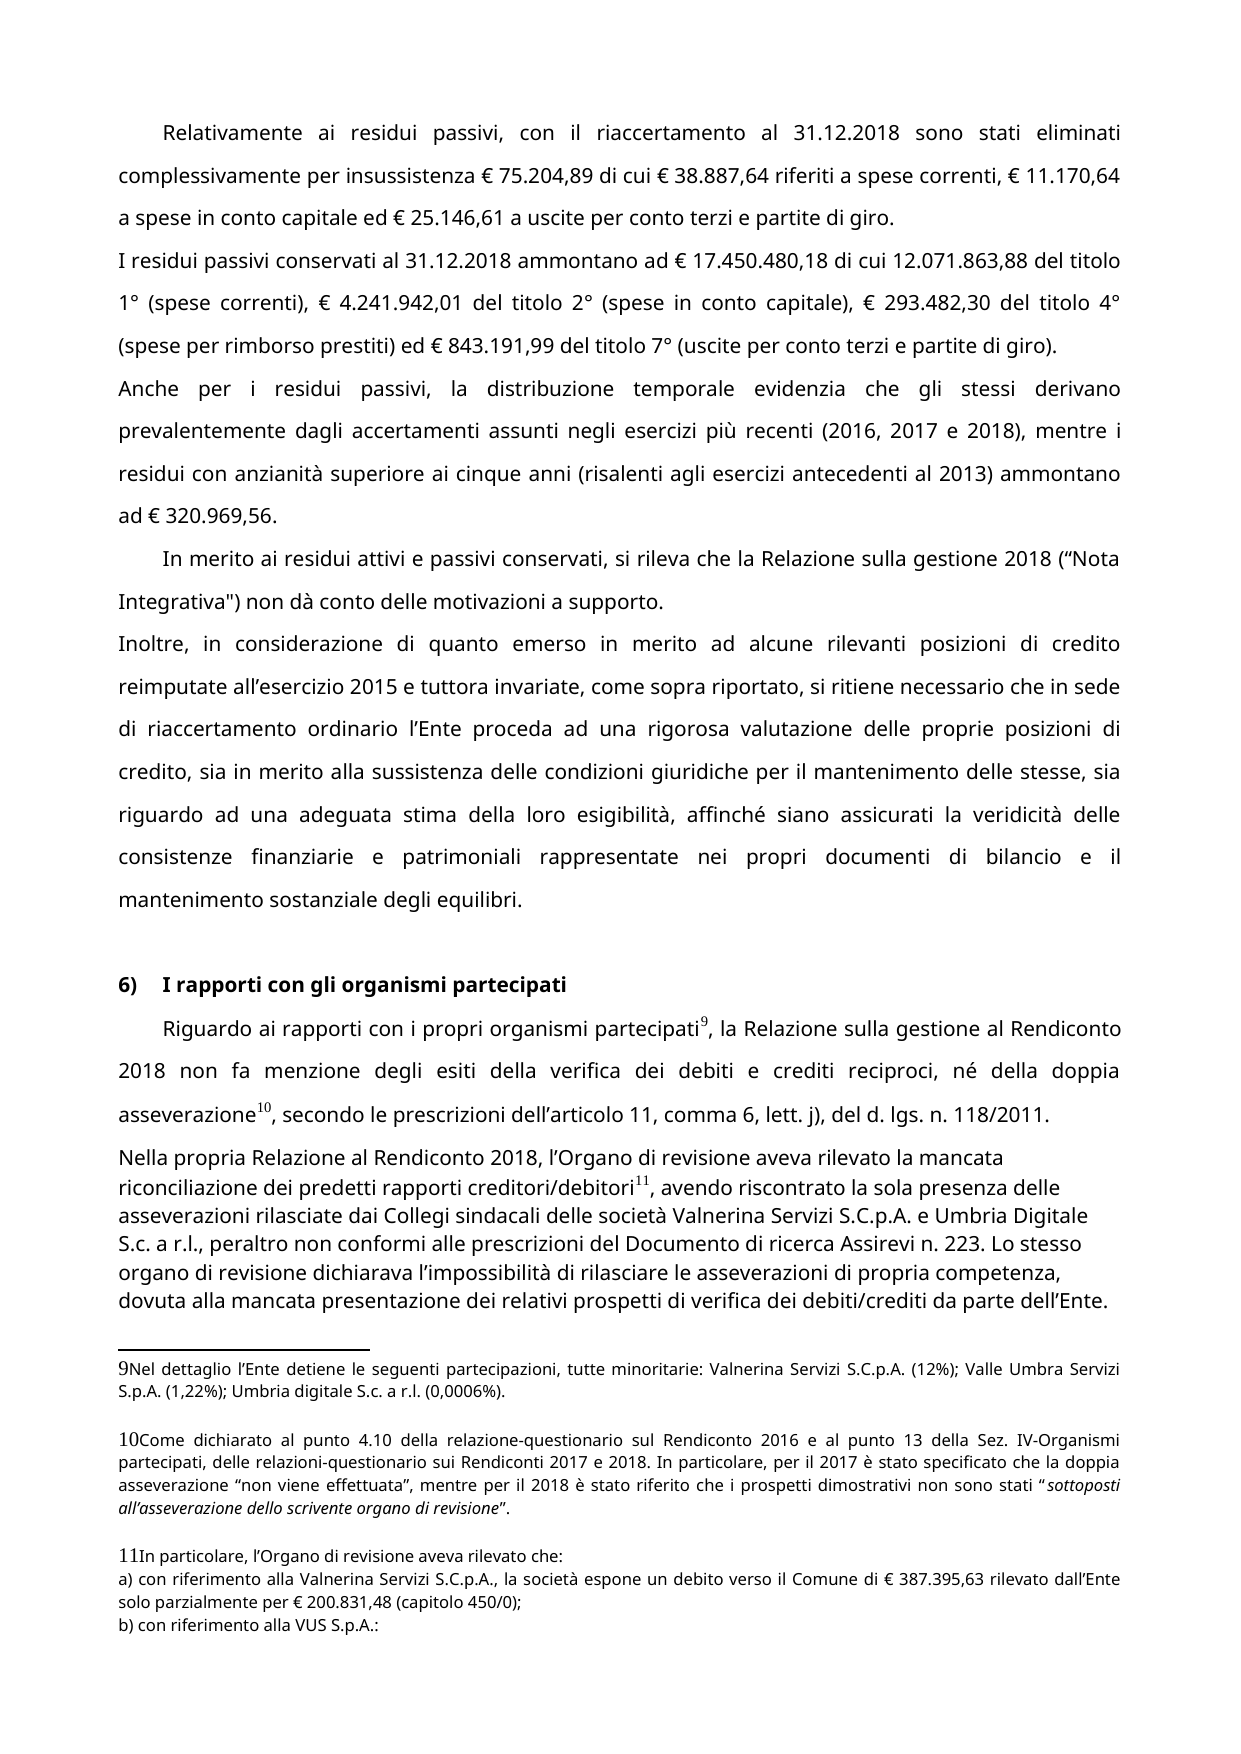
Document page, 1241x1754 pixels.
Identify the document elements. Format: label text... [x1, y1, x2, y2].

text Inoltre, in considerazione di quanto emerso in merito ad alcune rilevanti posizioni di credito reimputate all’esercizio 2015 e tuttora invariate, come sopra riportato, si ritiene necessario che in sede di riaccertamento ordinario l’Ente proceda ad una rigorosa valutazione delle proprie posizioni di credito, sia in merito alla sussistenza delle condizioni giuridiche per il mantenimento delle stesse, sia riguardo ad una adeguata stima della loro esigibilità, affinché siano assicurati la veridicità delle consistenze finanziarie e patrimoniali rappresentate nei propri documenti di bilancio e il mantenimento sostanziale degli equilibri. [118, 629, 1122, 913]
text In particolare, l’Organo di revisione aveva rilevato che: [118, 1543, 1122, 1568]
text I residui passivi conservati al 31.12.2018 ammontano ad € 17.450.480,18 di cui 12.071.863,88 del titolo 1° (spese correnti), € 4.241.942,01 del titolo 2° (spese in conto capitale), € 293.482,30 del titolo 4° (spese per rimborso prestiti) ed € 843.191,99 del titolo 7° (uscite per conto terzi e partite di giro). [118, 246, 1122, 359]
list I rapporti con gli organismi partecipati [118, 970, 1122, 999]
text Come dichiarato al punto 4.10 della relazione-questionario sul Rendiconto 2016 e al punto 13 della Sez. IV-Organismi partecipati, delle relazioni-questionario sui Rendiconti 2017 e 2018. In particolare, per il 2017 è stato specificato che la doppia asseverazione “non viene effettuata”, mentre per il 2018 è stato riferito che i prospetti dimostrativi non sono stati “sottoposti all’asseverazione dello scrivente organo di revisione”. [118, 1427, 1122, 1519]
text In merito ai residui attivi e passivi conservati, si rileva che la Relazione sulla gestione 2018 (“Nota Integrativa") non dà conto delle motivazioni a supporto. [118, 544, 1122, 615]
text Relativamente ai residui passivi, con il riaccertamento al 31.12.2018 sono stati eliminati complessivamente per insussistenza € 75.204,89 di cui € 38.887,64 riferiti a spese correnti, € 11.170,64 a spese in conto capitale ed € 25.146,61 a uscite per conto terzi e partite di giro. [118, 118, 1122, 232]
text b) con riferimento alla VUS S.p.A.: [118, 1613, 1122, 1636]
text Anche per i residui passivi, la distribuzione temporale evidenzia che gli stessi derivano prevalentemente dagli accertamenti assunti negli esercizi più recenti (2016, 2017 e 2018), mentre i residui con anzianità superiore ai cinque anni (risalenti agli esercizi antecedenti al 2013) ammontano ad € 320.969,56. [118, 374, 1122, 530]
text a) con riferimento alla Valnerina Servizi S.C.p.A., la società espone un debito verso il Comune di € 387.395,63 rilevato dall’Ente solo parzialmente per € 200.831,48 (capitolo 450/0); [118, 1568, 1122, 1613]
text Nel dettaglio l’Ente detiene le seguenti partecipazioni, tutte minoritarie: Valnerina Servizi S.C.p.A. (12%); Valle Umbra Servizi S.p.A. (1,22%); Umbria digitale S.c. a r.l. (0,0006%). [118, 1356, 1122, 1403]
text Riguardo ai rapporti con i propri organismi partecipati, la Relazione sulla gestione al Rendiconto 2018 non fa menzione degli esiti della verifica dei debiti e crediti reciproci, né della doppia asseverazione, secondo le prescrizioni dell’articolo 11, comma 6, lett. j), del d. lgs. n. 118/2011. [118, 1013, 1122, 1128]
text Nella propria Relazione al Rendiconto 2018, l’Organo di revisione aveva rilevato la mancata riconciliazione dei predetti rapporti creditori/debitori, avendo riscontrato la sola presenza delle asseverazioni rilasciate dai Collegi sindacali delle società Valnerina Servizi S.C.p.A. e Umbria Digitale S.c. a r.l., peraltro non conformi alle prescrizioni del Documento di ricerca Assirevi n. 223. Lo stesso organo di revisione dichiarava l’impossibilità di rilasciare le asseverazioni di propria competenza, dovuta alla mancata presentazione dei relativi prospetti di verifica dei debiti/crediti da parte dell’Ente. [118, 1143, 1122, 1315]
